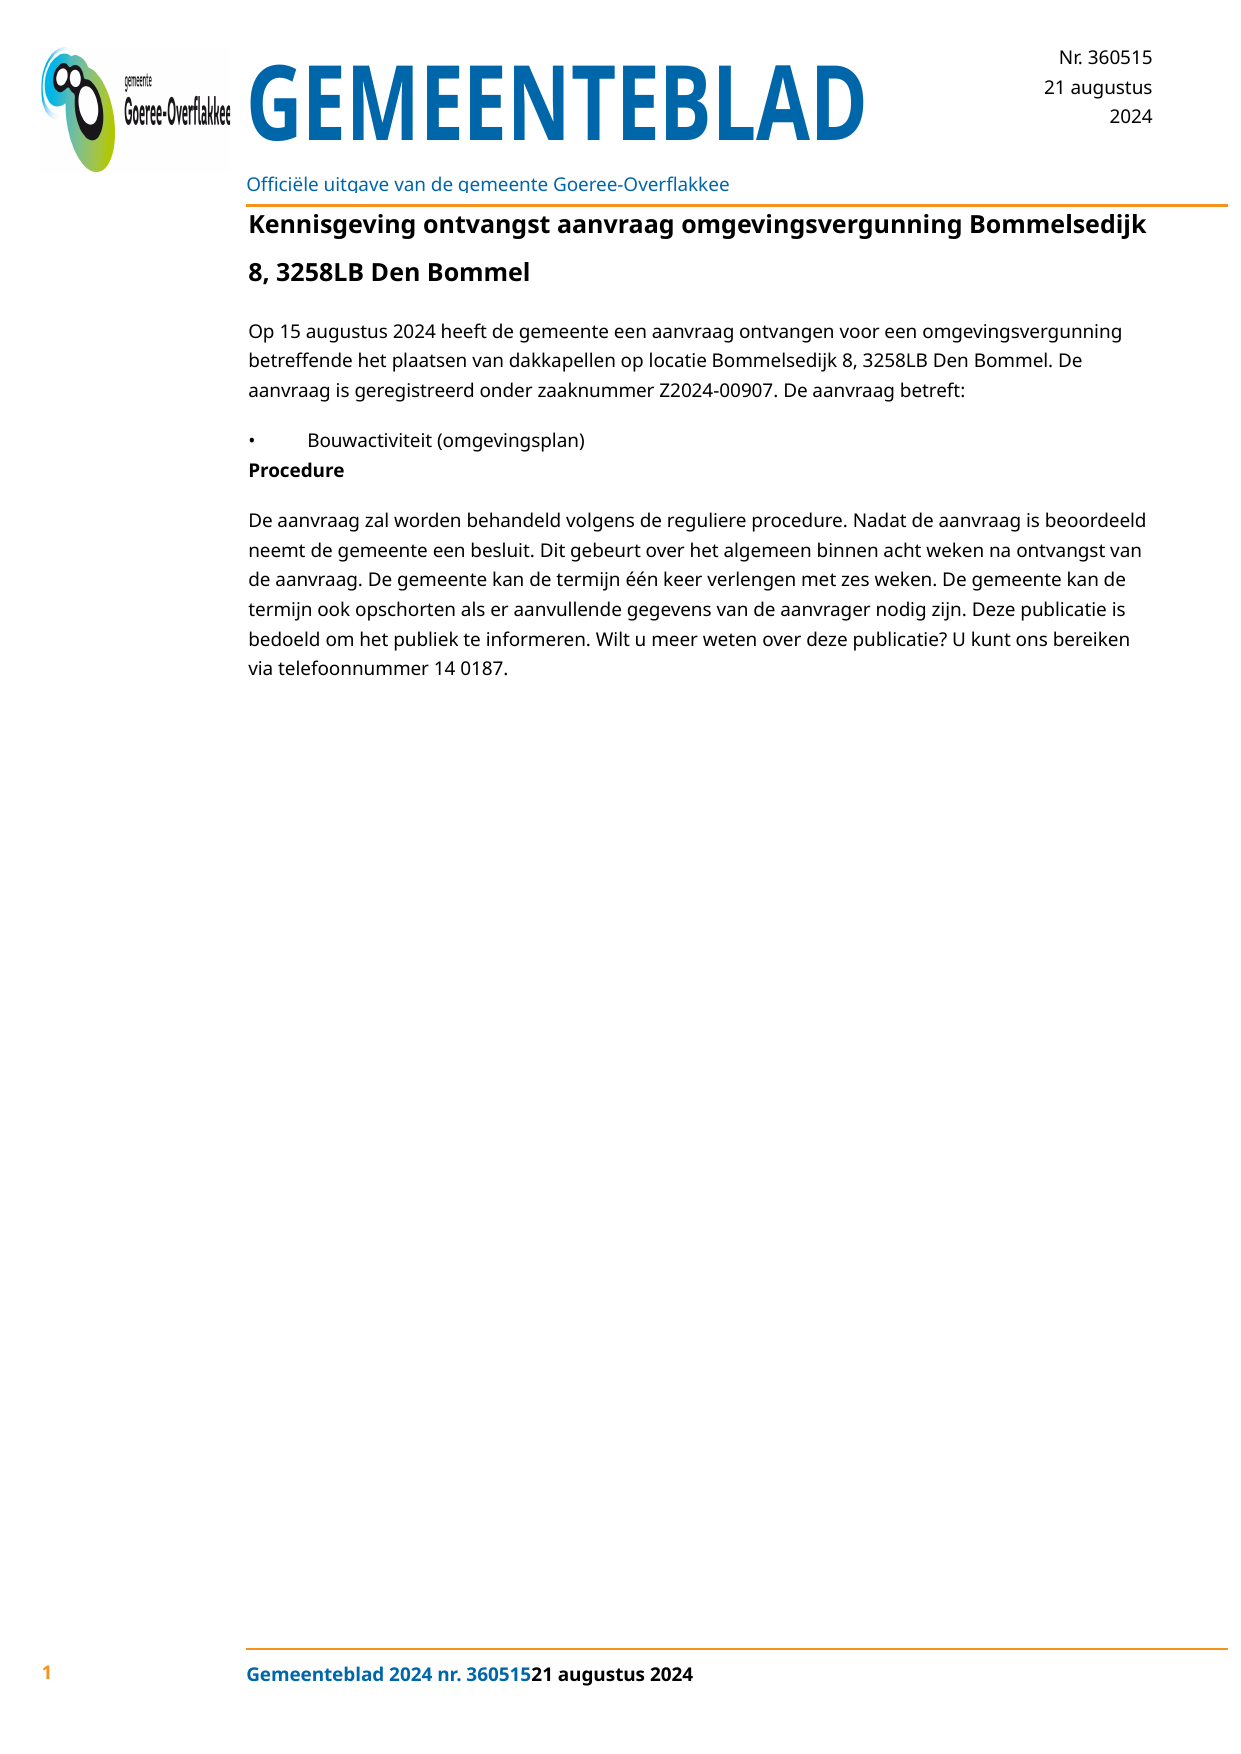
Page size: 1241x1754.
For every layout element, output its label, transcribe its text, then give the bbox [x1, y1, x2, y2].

picture [41, 47, 231, 172]
list Bouwactiviteit (omgevingsplan) [248, 427, 1152, 453]
text Kennisgeving ontvangst aanvraag omgevingsvergunning Bommelsedijk 8, 3258LB Den Bommel [248, 207, 1152, 288]
text De aanvraag zal worden behandeld volgens de reguliere procedure. Nadat de aanvraag is beoordeeld neemt de gemeente een besluit. Dit gebeurt over het algemeen binnen acht weken na ontvangst van de aanvraag. De gemeente kan de termijn één keer verlengen met zes weken. De gemeente kan de termijn ook opschorten als er aanvullende gegevens van de aanvrager nodig zijn. Deze publicatie is bedoeld om het publiek te informeren. Wilt u meer weten over deze publicatie? U kunt ons bereiken via telefoonnummer 14 0187. [248, 507, 1152, 681]
text Op 15 augustus 2024 heeft de gemeente een aanvraag ontvangen voor een omgevingsvergunning betreffende het plaatsen van dakkapellen op locatie Bommelsedijk 8, 3258LB Den Bommel. De aanvraag is geregistreerd onder zaaknummer Z2024-00907. De aanvraag betreft: [248, 318, 1152, 403]
text Procedure [248, 457, 1152, 483]
